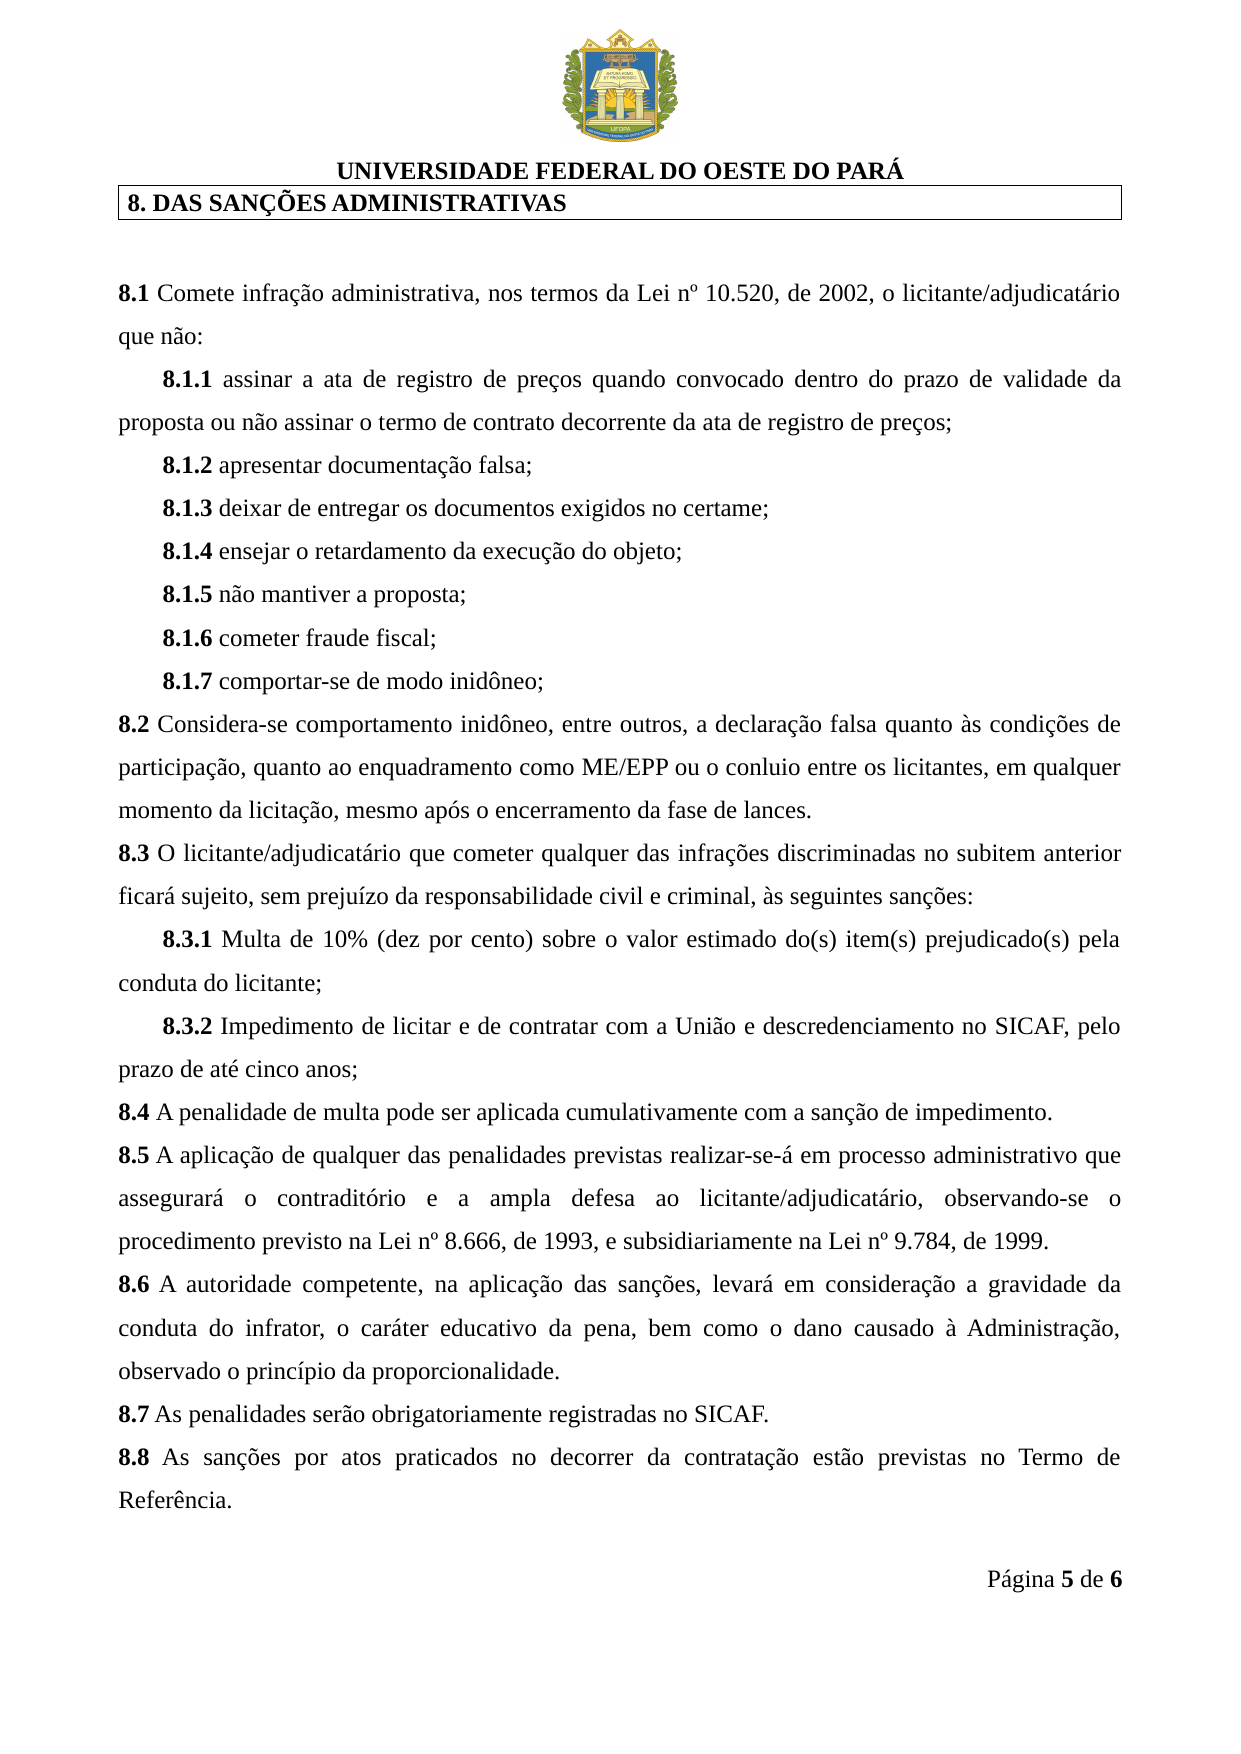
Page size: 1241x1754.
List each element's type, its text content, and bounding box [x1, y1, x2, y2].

text 8.4 A penalidade de multa pode ser aplicada cumulativamente com a sanção de impedimento. [118, 1097, 1122, 1126]
text 8. DAS SANÇÕES ADMINISTRATIVAS [119, 186, 1121, 219]
text 8.1.7 comportar-se de modo inidôneo; [118, 666, 1122, 694]
text 8.6 A autoridade competente, na aplicação das sanções, levará em consideração a gravidade da conduta do infrator, o caráter educativo da pena, bem como o dano causado à Administração, observado o princípio da proporcionalidade. [118, 1269, 1122, 1384]
text 8.5 A aplicação de qualquer das penalidades previstas realizar-se-á em processo administrativo que assegurará o contraditório e a ampla defesa ao licitante/adjudicatário, observando-se o procedimento previsto na Lei nº 8.666, de 1993, e subsidiariamente na Lei nº 9.784, de 1999. [118, 1140, 1122, 1255]
text 8.3.1 Multa de 10% (dez por cento) sobre o valor estimado do(s) item(s) prejudicado(s) pela conduta do licitante; [118, 924, 1122, 996]
text 8.1.3 deixar de entregar os documentos exigidos no certame; [118, 493, 1122, 522]
text 8.1 Comete infração administrativa, nos termos da Lei nº 10.520, de 2002, o licitante/adjudicatário que não: [118, 278, 1122, 349]
text 8.8 As sanções por atos praticados no decorrer da contratação estão previstas no Termo de Referência. [118, 1442, 1122, 1514]
text 8.7 As penalidades serão obrigatoriamente registradas no SICAF. [118, 1399, 1122, 1428]
text 8.1.5 não mantiver a proposta; [118, 579, 1122, 608]
text 8.3.2 Impedimento de licitar e de contratar com a União e descredenciamento no SICAF, pelo prazo de até cinco anos; [118, 1011, 1122, 1083]
text 8.3 O licitante/adjudicatário que cometer qualquer das infrações discriminadas no subitem anterior ficará sujeito, sem prejuízo da responsabilidade civil e criminal, às seguintes sanções: [118, 838, 1122, 910]
text 8.1.1 assinar a ata de registro de preços quando convocado dentro do prazo de validade da proposta ou não assinar o termo de contrato decorrente da ata de registro de preços; [118, 364, 1122, 436]
text 8.1.6 cometer fraude fiscal; [118, 623, 1122, 651]
text 8.1.2 apresentar documentação falsa; [118, 450, 1122, 479]
text 8.1.4 ensejar o retardamento da execução do objeto; [118, 536, 1122, 565]
text 8.2 Considera-se comportamento inidôneo, entre outros, a declaração falsa quanto às condições de participação, quanto ao enquadramento como ME/EPP ou o conluio entre os licitantes, em qualquer momento da licitação, mesmo após o encerramento da fase de lances. [118, 709, 1122, 824]
